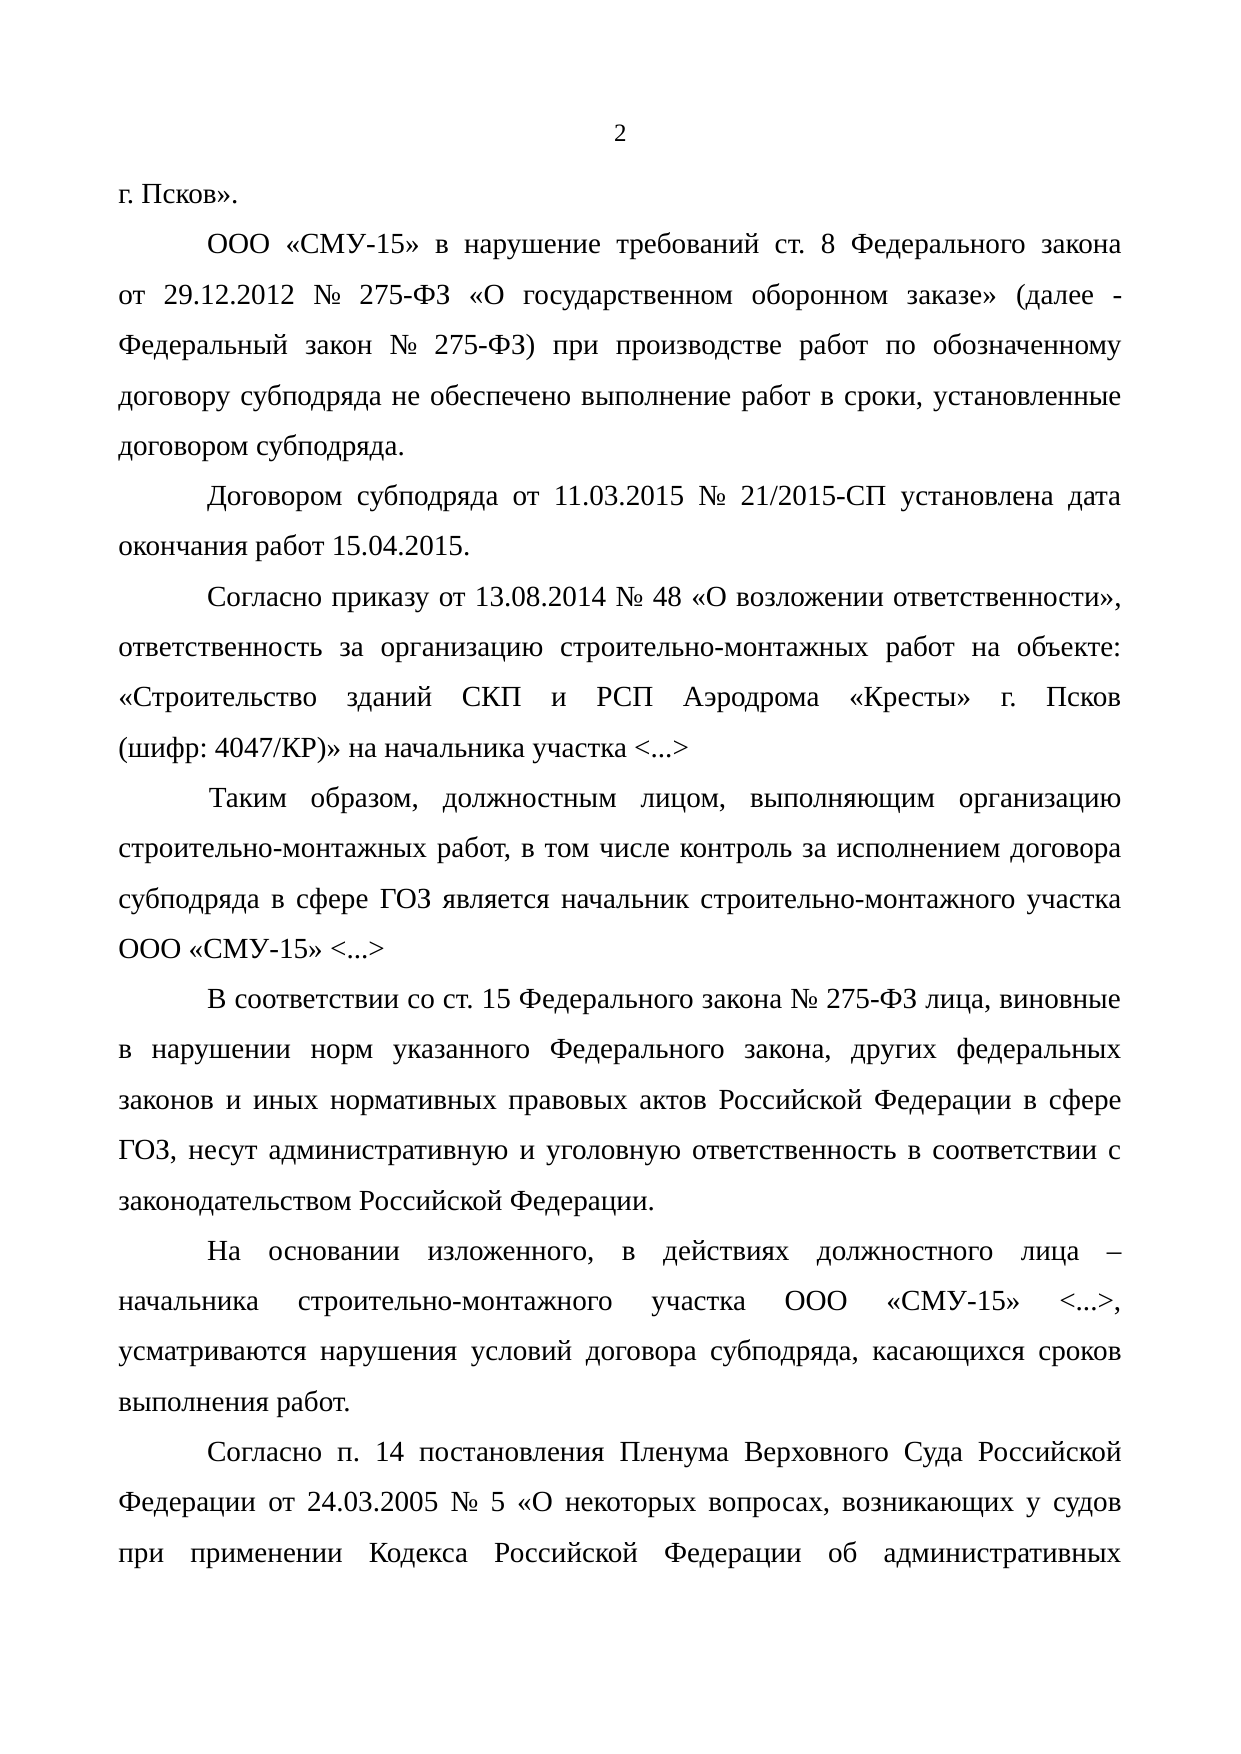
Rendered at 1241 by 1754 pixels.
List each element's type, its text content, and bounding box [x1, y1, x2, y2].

text ООО «СМУ-15» в нарушение требований ст. 8 Федерального закона от 29.12.2012 № 275-ФЗ «О государственном оборонном заказе» (далее - Федеральный закон № 275-ФЗ) при производстве работ по обозначенному договору субподряда не обеспечено выполнение работ в сроки, установленные договором субподряда. [118, 227, 1122, 461]
text Таким образом, должностным лицом, выполняющим организацию строительно-монтажных работ, в том числе контроль за исполнением договора субподряда в сфере ГОЗ является начальник строительно-монтажного участка ООО «СМУ-15» <...> [118, 780, 1122, 964]
text г. Псков». [118, 176, 1122, 210]
text На основании изложенного, в действиях должностного лица – начальника строительно-монтажного участка ООО «СМУ-15» <...>, усматриваются нарушения условий договора субподряда, касающихся сроков выполнения работ. [118, 1233, 1122, 1417]
text Согласно п. 14 постановления Пленума Верховного Суда Российской Федерации от 24.03.2005 № 5 «О некоторых вопросах, возникающих у судов при применении Кодекса Российской Федерации об административных [118, 1434, 1122, 1568]
text Договором субподряда от 11.03.2015 № 21/2015-СП установлена дата окончания работ 15.04.2015. [118, 478, 1122, 562]
text В соответствии со ст. 15 Федерального закона № 275-ФЗ лица, виновные в нарушении норм указанного Федерального закона, других федеральных законов и иных нормативных правовых актов Российской Федерации в сфере ГОЗ, несут административную и уголовную ответственность в соответствии с законодательством Российской Федерации. [118, 981, 1122, 1216]
text Согласно приказу от 13.08.2014 № 48 «О возложении ответственности», ответственность за организацию строительно-монтажных работ на объекте: «Строительство зданий СКП и РСП Аэродрома «Кресты» г. Псков (шифр: 4047/КР)» на начальника участка <...> [118, 579, 1122, 763]
